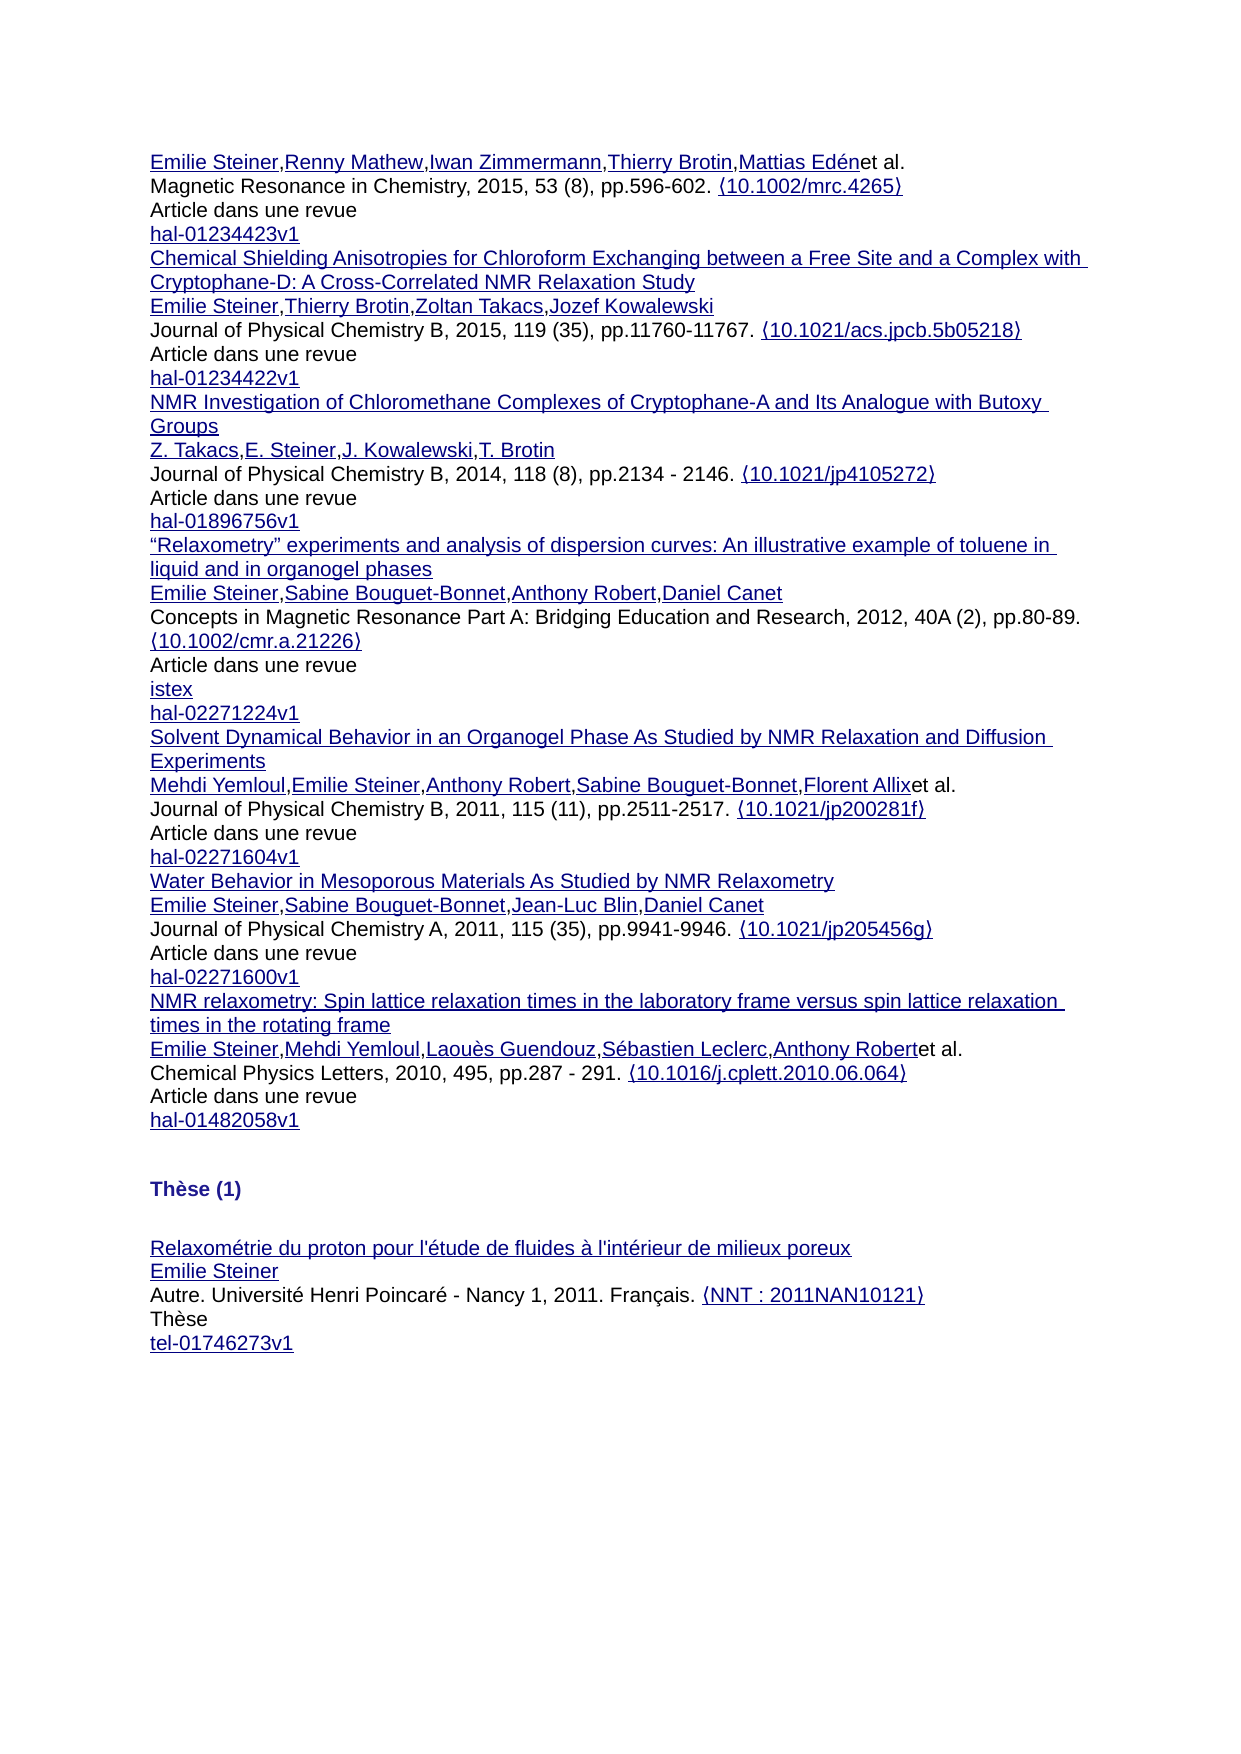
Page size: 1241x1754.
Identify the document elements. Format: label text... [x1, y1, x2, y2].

table_cell Water Behavior in Mesoporous Materials As Studied by NMR Relaxometry Emilie Steiner,Sabine Bouguet-Bonnet,Jean-Luc Blin,Daniel Canet Journal of Physical Chemistry A, 2011, 115 (35), pp.9941-9946. ⟨10.1021/jp205456g⟩ Article dans une revue hal-02271600v1 [150, 869, 1090, 988]
table_cell NMR relaxometry: Spin lattice relaxation times in the laboratory frame versus spin lattice relaxation times in the rotating frame Emilie Steiner,Mehdi Yemloul,Laouès Guendouz,Sébastien Leclerc,Anthony Robertet al. Chemical Physics Letters, 2010, 495, pp.287 - 291. ⟨10.1016/j.cplett.2010.06.064⟩ Article dans une revue hal-01482058v1 [150, 989, 1090, 1132]
table_cell Solvent Dynamical Behavior in an Organogel Phase As Studied by NMR Relaxation and Diffusion Experiments Mehdi Yemloul,Emilie Steiner,Anthony Robert,Sabine Bouguet-Bonnet,Florent Allixet al. Journal of Physical Chemistry B, 2011, 115 (11), pp.2511-2517. ⟨10.1021/jp200281f⟩ Article dans une revue hal-02271604v1 [150, 725, 1090, 869]
table_cell Emilie Steiner,Renny Mathew,Iwan Zimmermann,Thierry Brotin,Mattias Edénet al. Magnetic Resonance in Chemistry, 2015, 53 (8), pp.596-602. ⟨10.1002/mrc.4265⟩ Article dans une revue hal-01234423v1 [150, 150, 1090, 246]
table_cell “Relaxometry” experiments and analysis of dispersion curves: An illustrative example of toluene in liquid and in organogel phases Emilie Steiner,Sabine Bouguet-Bonnet,Anthony Robert,Daniel Canet Concepts in Magnetic Resonance Part A: Bridging Education and Research, 2012, 40A (2), pp.80-89. ⟨10.1002/cmr.a.21226⟩ Article dans une revue istex hal-02271224v1 [150, 533, 1090, 725]
table_cell NMR Investigation of Chloromethane Complexes of Cryptophane-A and Its Analogue with Butoxy Groups Z. Takacs,E. Steiner,J. Kowalewski,T. Brotin Journal of Physical Chemistry B, 2014, 118 (8), pp.2134 - 2146. ⟨10.1021/jp4105272⟩ Article dans une revue hal-01896756v1 [150, 390, 1090, 533]
subtitle Thèse (1) [150, 1177, 1090, 1201]
table_header Relaxométrie du proton pour l'étude de fluides à l'intérieur de milieux poreux Emilie Steiner Autre. Université Henri Poincaré - Nancy 1, 2011. Français. ⟨NNT : 2011NAN10121⟩ Thèse tel-01746273v1 [150, 1235, 1090, 1355]
table_cell Chemical Shielding Anisotropies for Chloroform Exchanging between a Free Site and a Complex with Cryptophane-D: A Cross-Correlated NMR Relaxation Study Emilie Steiner,Thierry Brotin,Zoltan Takacs,Jozef Kowalewski Journal of Physical Chemistry B, 2015, 119 (35), pp.11760-11767. ⟨10.1021/acs.jpcb.5b05218⟩ Article dans une revue hal-01234422v1 [150, 246, 1090, 389]
